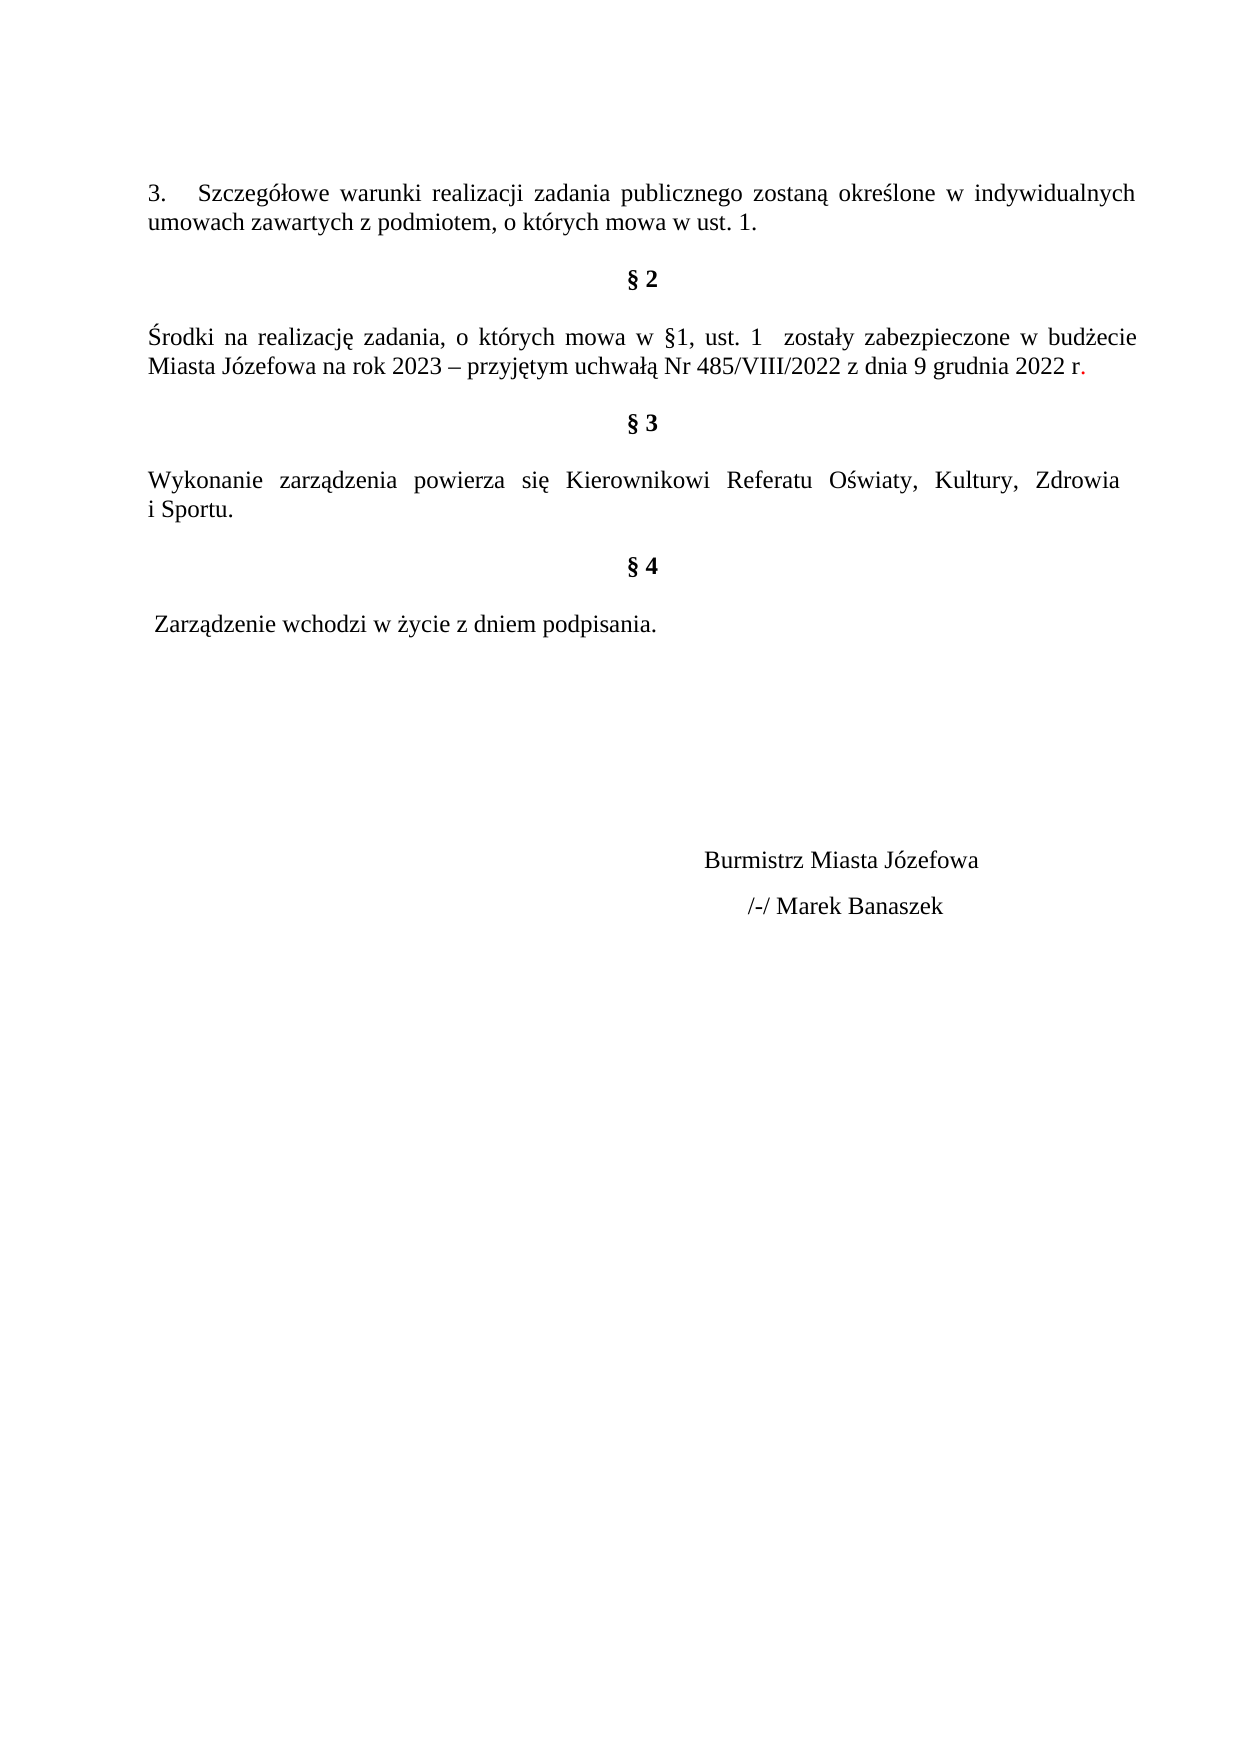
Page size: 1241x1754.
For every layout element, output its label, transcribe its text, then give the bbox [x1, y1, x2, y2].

text § 3 [148, 408, 1137, 436]
text 3. Szczegółowe warunki realizacji zadania publicznego zostaną określone w indywidualnych umowach zawartych z podmiotem, o których mowa w ust. 1. [148, 178, 1137, 236]
text /-/ Marek Banaszek [664, 891, 1137, 920]
text Burmistrz Miasta Józefowa [148, 846, 1137, 874]
text § 4 [148, 551, 1137, 580]
text Wykonanie zarządzenia powierza się Kierownikowi Referatu Oświaty, Kultury, Zdrowia i Sportu. [148, 465, 1137, 523]
text Środki na realizację zadania, o których mowa w §1, ust. 1 zostały zabezpieczone w budżecie Miasta Józefowa na rok 2023 – przyjętym uchwałą Nr 485/VIII/2022 z dnia 9 grudnia 2022 r. [148, 322, 1137, 379]
text § 2 [148, 264, 1137, 293]
text Zarządzenie wchodzi w życie z dniem podpisania. [148, 609, 1137, 638]
